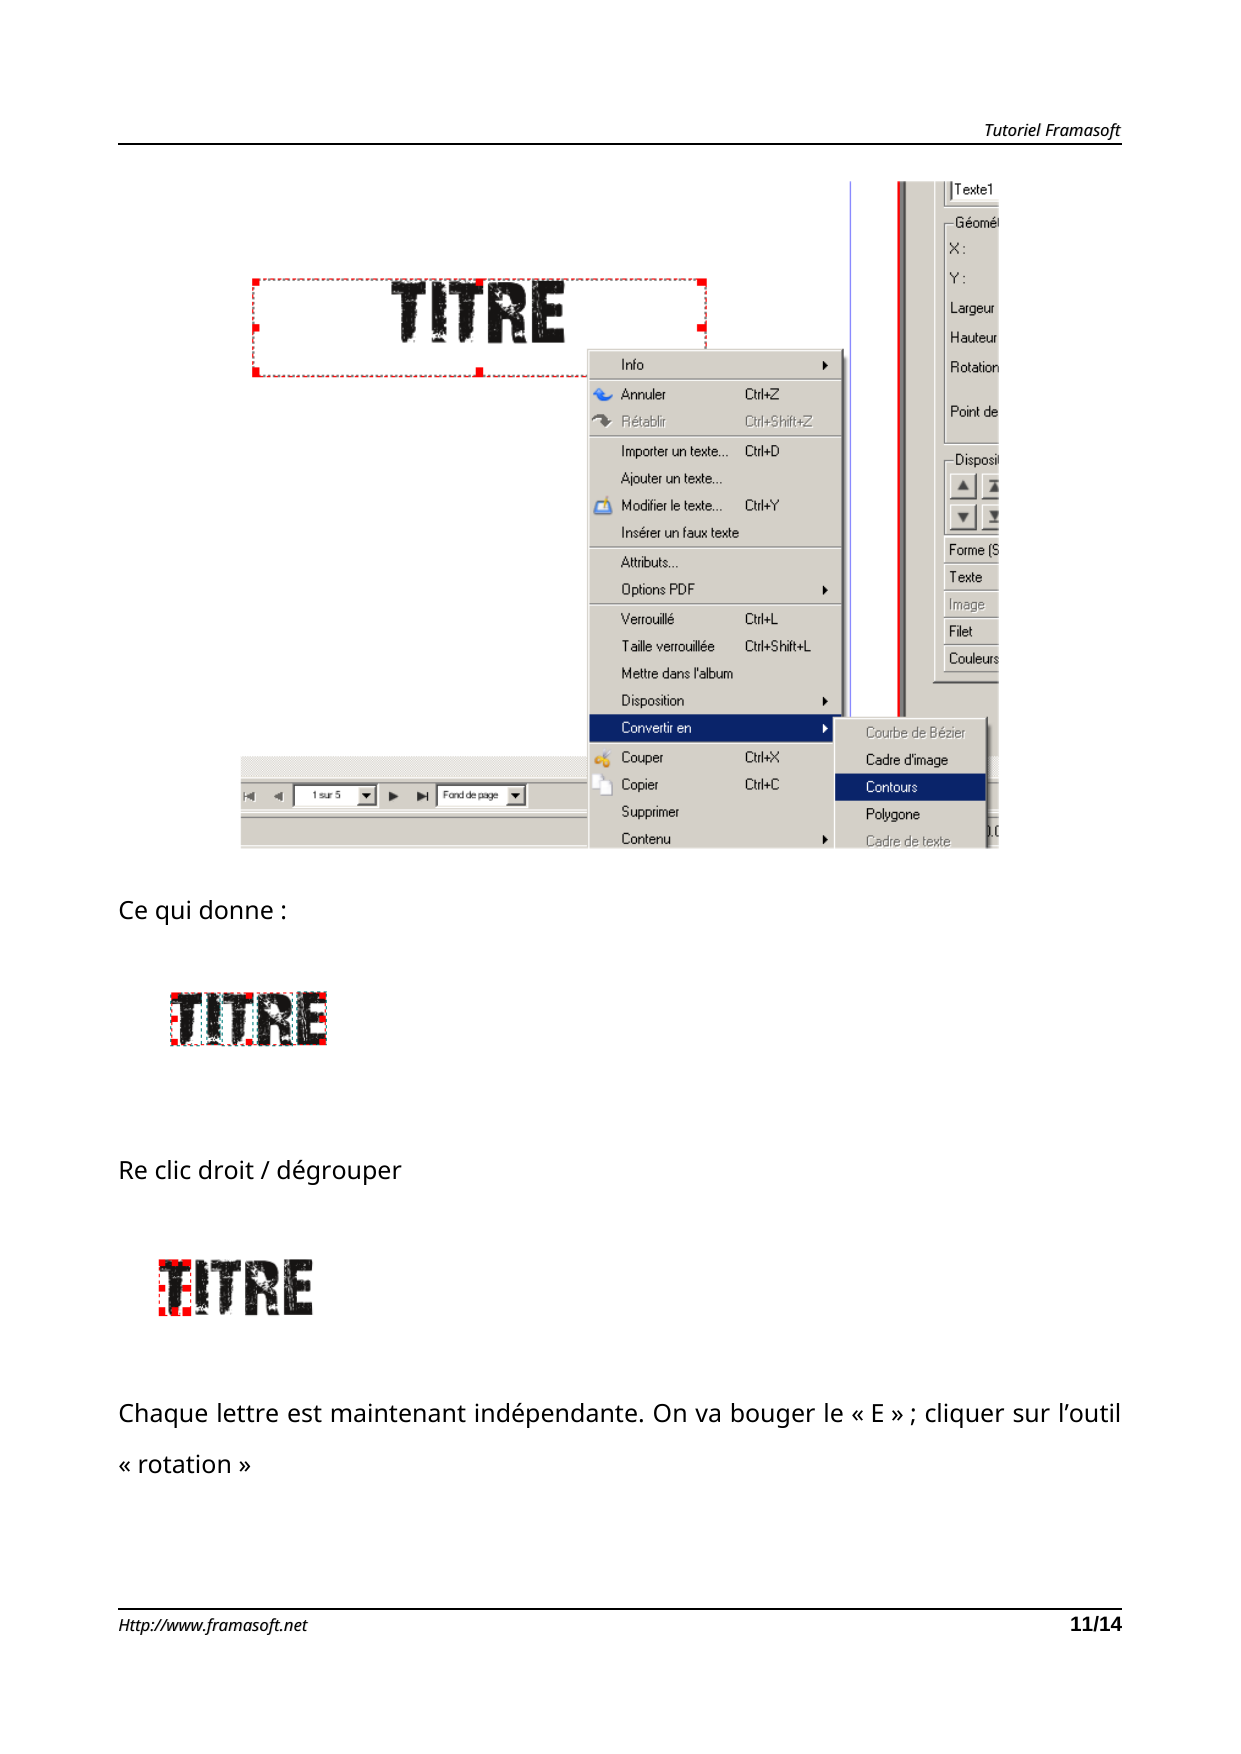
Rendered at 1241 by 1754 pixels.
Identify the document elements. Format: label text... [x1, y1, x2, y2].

text Re clic droit / dégrouper [118, 1152, 1122, 1187]
text Ce qui donne : [118, 892, 1122, 926]
text Chaque lettre est maintenant indépendante. On va bouger le « E » ; cliquer sur l’outil « rotation » [118, 1395, 1122, 1481]
